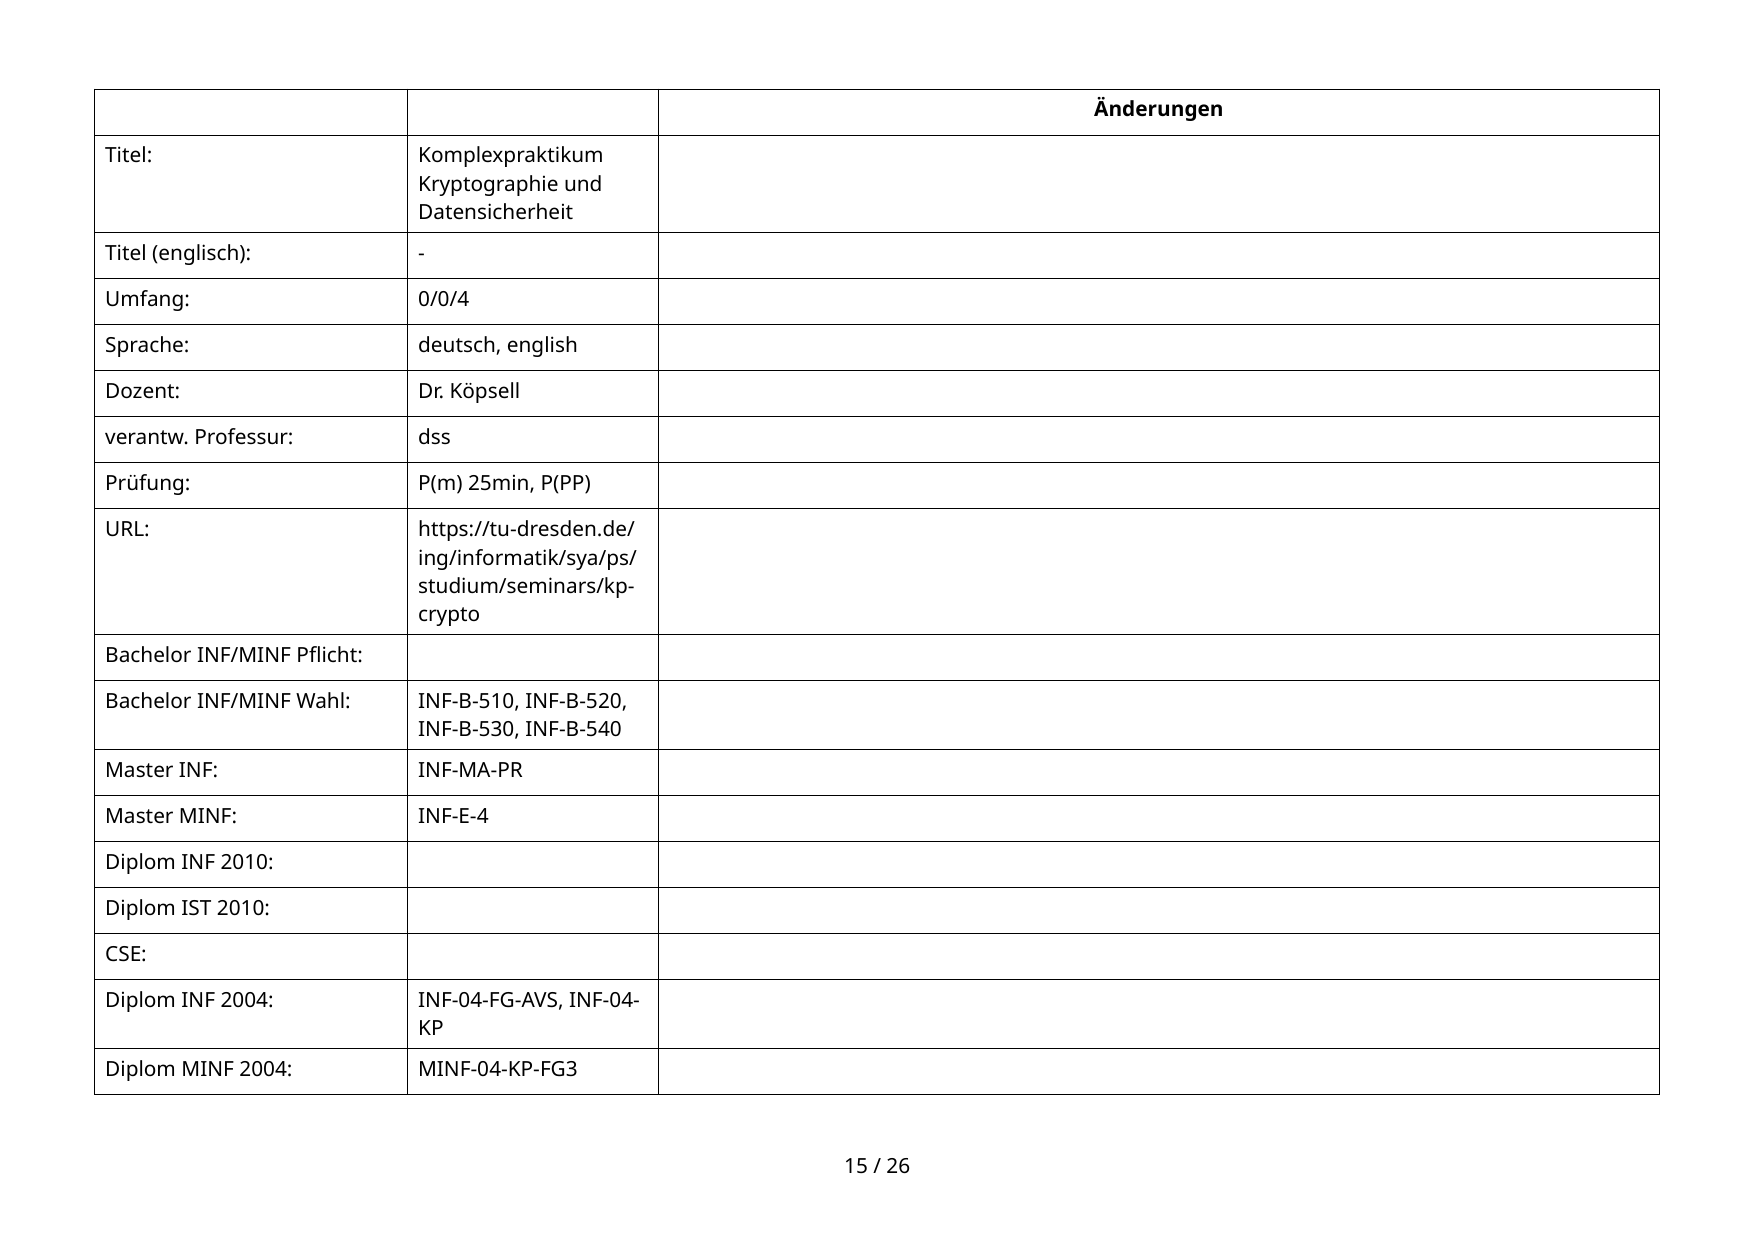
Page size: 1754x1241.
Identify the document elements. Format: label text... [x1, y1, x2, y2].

table_cell [408, 635, 658, 680]
table_cell 0/0/4 [408, 279, 658, 324]
table_cell [659, 463, 1659, 508]
table_cell CSE: [95, 934, 407, 979]
table_cell [659, 509, 1659, 634]
table_cell Diplom MINF 2004: [95, 1049, 407, 1094]
table_cell INF-MA-PR [408, 750, 658, 795]
table_cell Bachelor INF/MINF Pflicht: [95, 635, 407, 680]
table_cell [659, 796, 1659, 841]
table_cell Sprache: [95, 325, 407, 370]
table_cell https://tu-dresden.de/ing/informatik/sya/ps/studium/seminars/kp-crypto [408, 509, 658, 634]
table_cell [659, 279, 1659, 324]
table_cell [659, 371, 1659, 416]
table_cell [408, 888, 658, 933]
table_cell [659, 888, 1659, 933]
table_cell Titel: [95, 136, 407, 232]
table_cell [659, 233, 1659, 278]
table_cell [659, 681, 1659, 749]
table_cell [659, 750, 1659, 795]
table_header [95, 90, 407, 134]
table_cell [659, 635, 1659, 680]
table_cell Dozent: [95, 371, 407, 416]
table_cell Umfang: [95, 279, 407, 324]
table_header [408, 90, 658, 134]
table_cell [659, 980, 1659, 1048]
table_cell Komplexpraktikum Kryptographie und Datensicherheit [408, 136, 658, 232]
table_cell Bachelor INF/MINF Wahl: [95, 681, 407, 749]
table_cell deutsch, english [408, 325, 658, 370]
table_cell Prüfung: [95, 463, 407, 508]
table_cell [659, 325, 1659, 370]
table_cell INF-04-FG-AVS, INF-04-KP [408, 980, 658, 1048]
table_cell Dr. Köpsell [408, 371, 658, 416]
table_cell URL: [95, 509, 407, 634]
table_cell [659, 842, 1659, 887]
table_cell dss [408, 417, 658, 462]
table_cell INF-E-4 [408, 796, 658, 841]
table_cell [659, 417, 1659, 462]
table_cell Diplom INF 2010: [95, 842, 407, 887]
table_cell [408, 934, 658, 979]
table_cell Master MINF: [95, 796, 407, 841]
table_cell - [408, 233, 658, 278]
table_cell [659, 934, 1659, 979]
table_cell [659, 1049, 1659, 1094]
table_cell verantw. Professur: [95, 417, 407, 462]
table_cell INF-B-510, INF-B-520, INF-B-530, INF-B-540 [408, 681, 658, 749]
table_header Änderungen [659, 90, 1659, 134]
table_cell Diplom INF 2004: [95, 980, 407, 1048]
table_cell [408, 842, 658, 887]
table_cell Titel (englisch): [95, 233, 407, 278]
table_cell [659, 136, 1659, 232]
table_cell Master INF: [95, 750, 407, 795]
table_cell Diplom IST 2010: [95, 888, 407, 933]
table_cell P(m) 25min, P(PP) [408, 463, 658, 508]
table_cell MINF-04-KP-FG3 [408, 1049, 658, 1094]
